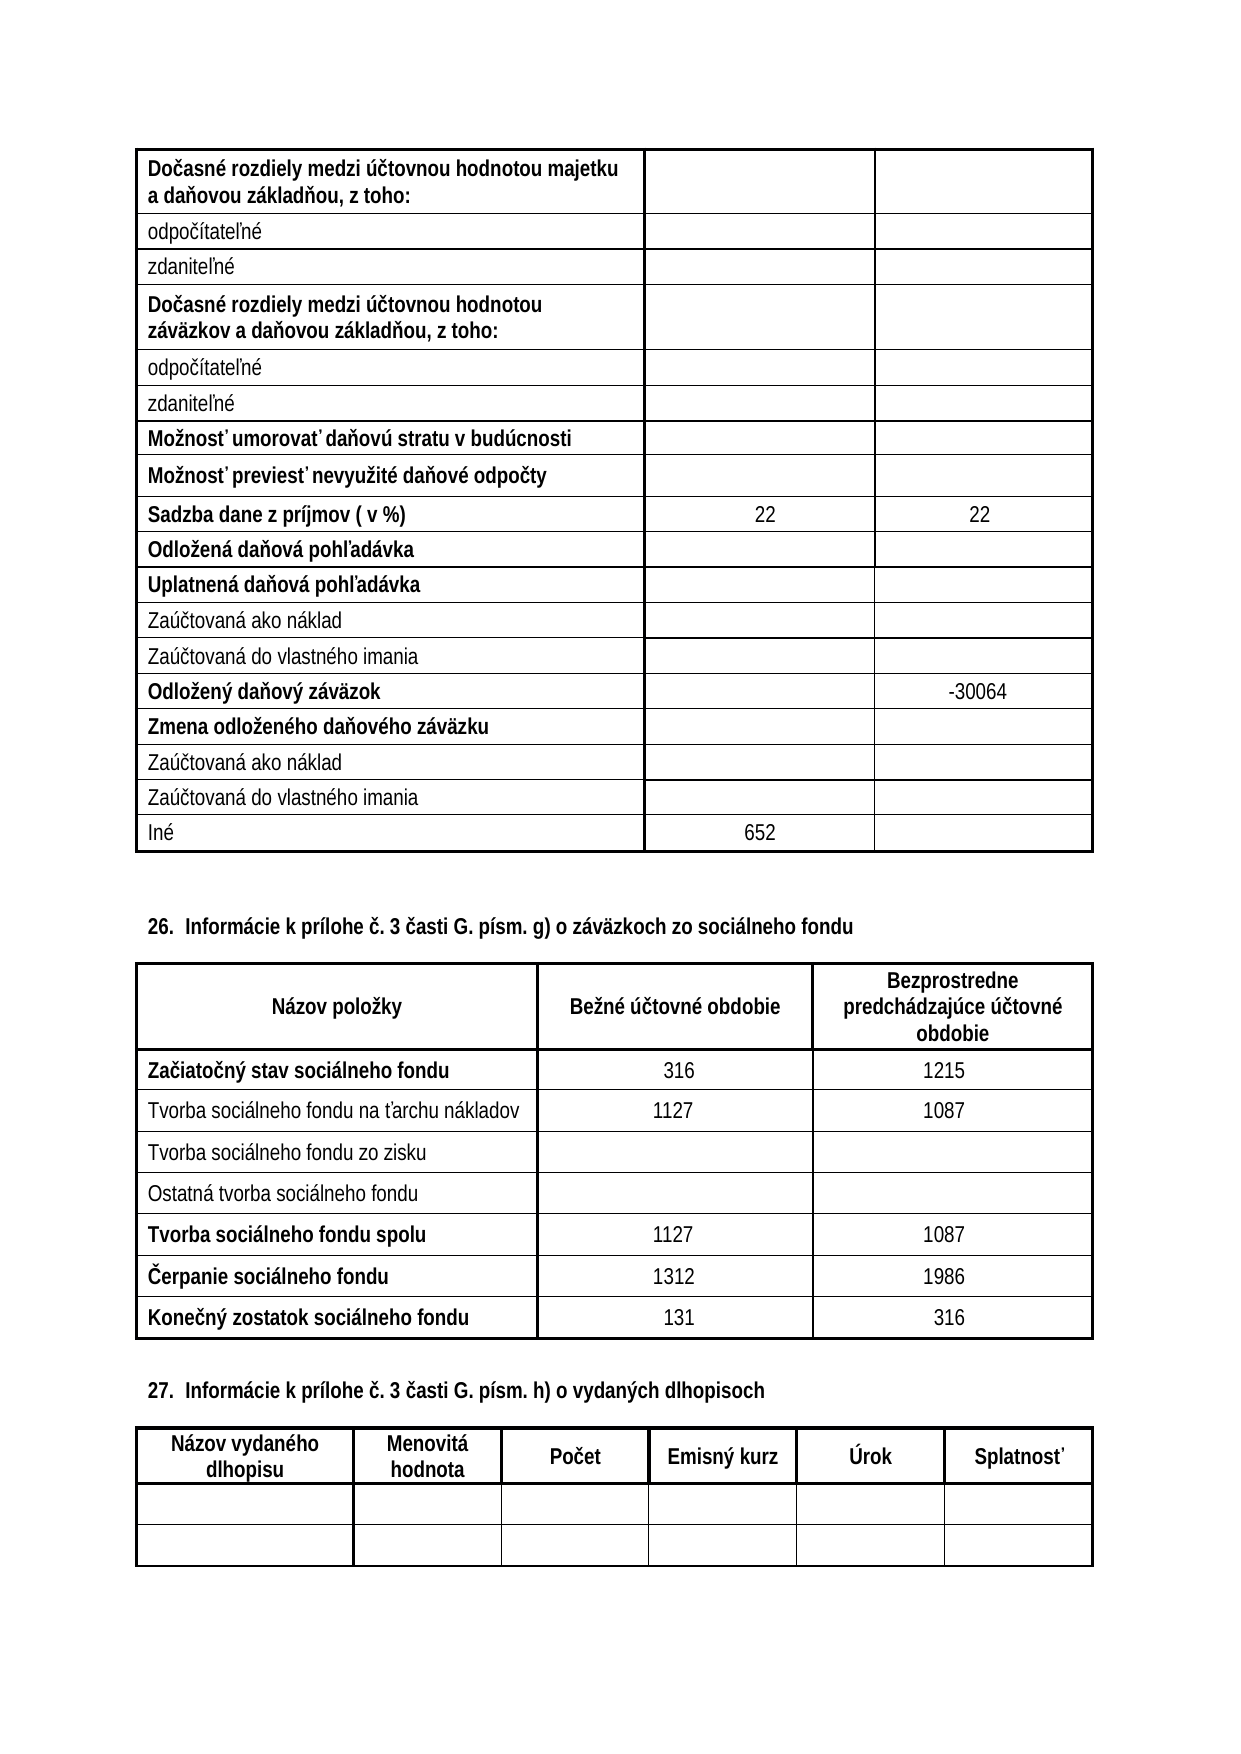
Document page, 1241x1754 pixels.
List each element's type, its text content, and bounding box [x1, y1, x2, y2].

table_cell [646, 568, 874, 602]
table_cell [502, 1485, 648, 1524]
table_cell [138, 1525, 352, 1565]
table_cell [876, 250, 1091, 283]
table_cell Zaúčtovaná do vlastného imania [138, 780, 643, 814]
table_cell [646, 603, 874, 637]
table_cell [814, 1132, 1091, 1172]
table_header Bežné účtovné obdobie [539, 965, 811, 1048]
table_cell Ostatná tvorba sociálneho fondu [138, 1173, 536, 1213]
table_cell odpočítateľné [138, 214, 643, 248]
table_cell [539, 1173, 812, 1213]
table_cell Odložená daňová pohľadávka [138, 532, 643, 566]
table_cell [875, 603, 1091, 637]
table_cell 316 [814, 1297, 1091, 1337]
table_cell [876, 151, 1091, 213]
table_cell 131 [539, 1297, 812, 1337]
table_cell 1087 [814, 1090, 1091, 1131]
table_cell 1127 [539, 1214, 812, 1254]
table_cell Tvorba sociálneho fondu na ťarchu nákladov [138, 1090, 536, 1131]
table_cell [876, 455, 1091, 496]
table_cell 1986 [814, 1256, 1091, 1296]
table_cell Odložený daňový záväzok [138, 674, 643, 708]
table_cell [646, 674, 874, 708]
table_cell zdaniteľné [138, 250, 643, 283]
table_cell Iné [138, 815, 643, 850]
table_cell [355, 1525, 501, 1565]
table_cell [539, 1132, 812, 1172]
table_cell Dočasné rozdiely medzi účtovnou hodnotou záväzkov a daňovou základňou, z toho: [138, 285, 643, 349]
table_cell [945, 1525, 1091, 1565]
title Informácie k prílohe č. 3 časti G. písm. g) o záväzkoch zo sociálneho fondu [148, 913, 1093, 939]
table_cell [646, 455, 874, 496]
table_cell 1215 [814, 1051, 1091, 1089]
table_cell Dočasné rozdiely medzi účtovnou hodnotou majetku a daňovou základňou, z toho: [138, 151, 643, 213]
table_header Počet [503, 1430, 647, 1482]
table_cell Uplatnená daňová pohľadávka [138, 568, 643, 602]
table_header Názov vydaného dlhopisu [138, 1430, 352, 1482]
table_cell zdaniteľné [138, 386, 643, 420]
table_cell Tvorba sociálneho fondu spolu [138, 1214, 536, 1254]
table_header Splatnosť [946, 1430, 1091, 1482]
table_cell [646, 285, 874, 349]
table_cell Zaúčtovaná ako náklad [138, 603, 643, 637]
table_cell [646, 214, 874, 248]
table_cell [876, 386, 1091, 420]
table_cell [646, 709, 874, 743]
table_cell 316 [539, 1051, 812, 1089]
table_cell 22 [646, 497, 874, 531]
table_cell [875, 815, 1091, 850]
table_cell [646, 745, 874, 779]
table_cell [646, 532, 874, 566]
table_cell [797, 1525, 944, 1565]
table_cell [875, 781, 1091, 814]
table_cell Možnosť umorovať daňovú stratu v budúcnosti [138, 422, 643, 454]
table_cell [875, 709, 1091, 743]
table_cell [814, 1173, 1091, 1213]
table_cell [876, 532, 1091, 566]
table_cell [649, 1525, 796, 1565]
table_cell [646, 250, 874, 283]
table_header Názov položky [138, 965, 536, 1048]
table_cell -30064 [875, 674, 1091, 708]
table_cell [646, 386, 874, 420]
table_cell Začiatočný stav sociálneho fondu [138, 1051, 536, 1089]
table_cell [646, 422, 874, 454]
table_cell [876, 214, 1091, 248]
table_cell 1127 [539, 1090, 812, 1131]
table_cell [797, 1485, 944, 1524]
table_header Emisný kurz [651, 1430, 795, 1482]
table_cell [646, 781, 874, 814]
table_cell [355, 1485, 501, 1524]
table_cell [138, 1485, 352, 1524]
table_cell [876, 422, 1091, 454]
table_header Úrok [798, 1430, 943, 1482]
table_cell Zmena odloženého daňového záväzku [138, 709, 643, 743]
table_cell 22 [876, 497, 1091, 531]
table_cell Sadzba dane z príjmov ( v %) [138, 497, 643, 531]
table_cell odpočítateľné [138, 350, 643, 384]
table_cell Konečný zostatok sociálneho fondu [138, 1297, 536, 1337]
table_cell [875, 639, 1091, 673]
table_cell [876, 285, 1091, 349]
table_cell Tvorba sociálneho fondu zo zisku [138, 1132, 536, 1172]
table_cell Možnosť previesť nevyužité daňové odpočty [138, 455, 643, 496]
table_cell [875, 745, 1091, 779]
table_cell [945, 1485, 1091, 1524]
table_cell 1087 [814, 1214, 1091, 1254]
table_cell 1312 [539, 1256, 812, 1296]
table_cell Zaúčtovaná ako náklad [138, 745, 643, 779]
table_cell Čerpanie sociálneho fondu [138, 1256, 536, 1296]
title Informácie k prílohe č. 3 časti G. písm. h) o vydaných dlhopisoch [148, 1377, 1093, 1403]
table_cell [646, 639, 874, 673]
table_cell 652 [646, 815, 874, 850]
table_cell [646, 151, 874, 213]
table_cell Zaúčtovaná do vlastného imania [138, 638, 643, 673]
table_header Bezprostredne predchádzajúce účtovné obdobie [814, 965, 1091, 1048]
table_cell [649, 1485, 796, 1524]
table_cell [876, 350, 1091, 384]
table_cell [502, 1525, 648, 1565]
table_header Menovitá hodnota [355, 1430, 500, 1482]
table_cell [646, 350, 874, 384]
table_cell [875, 568, 1091, 602]
